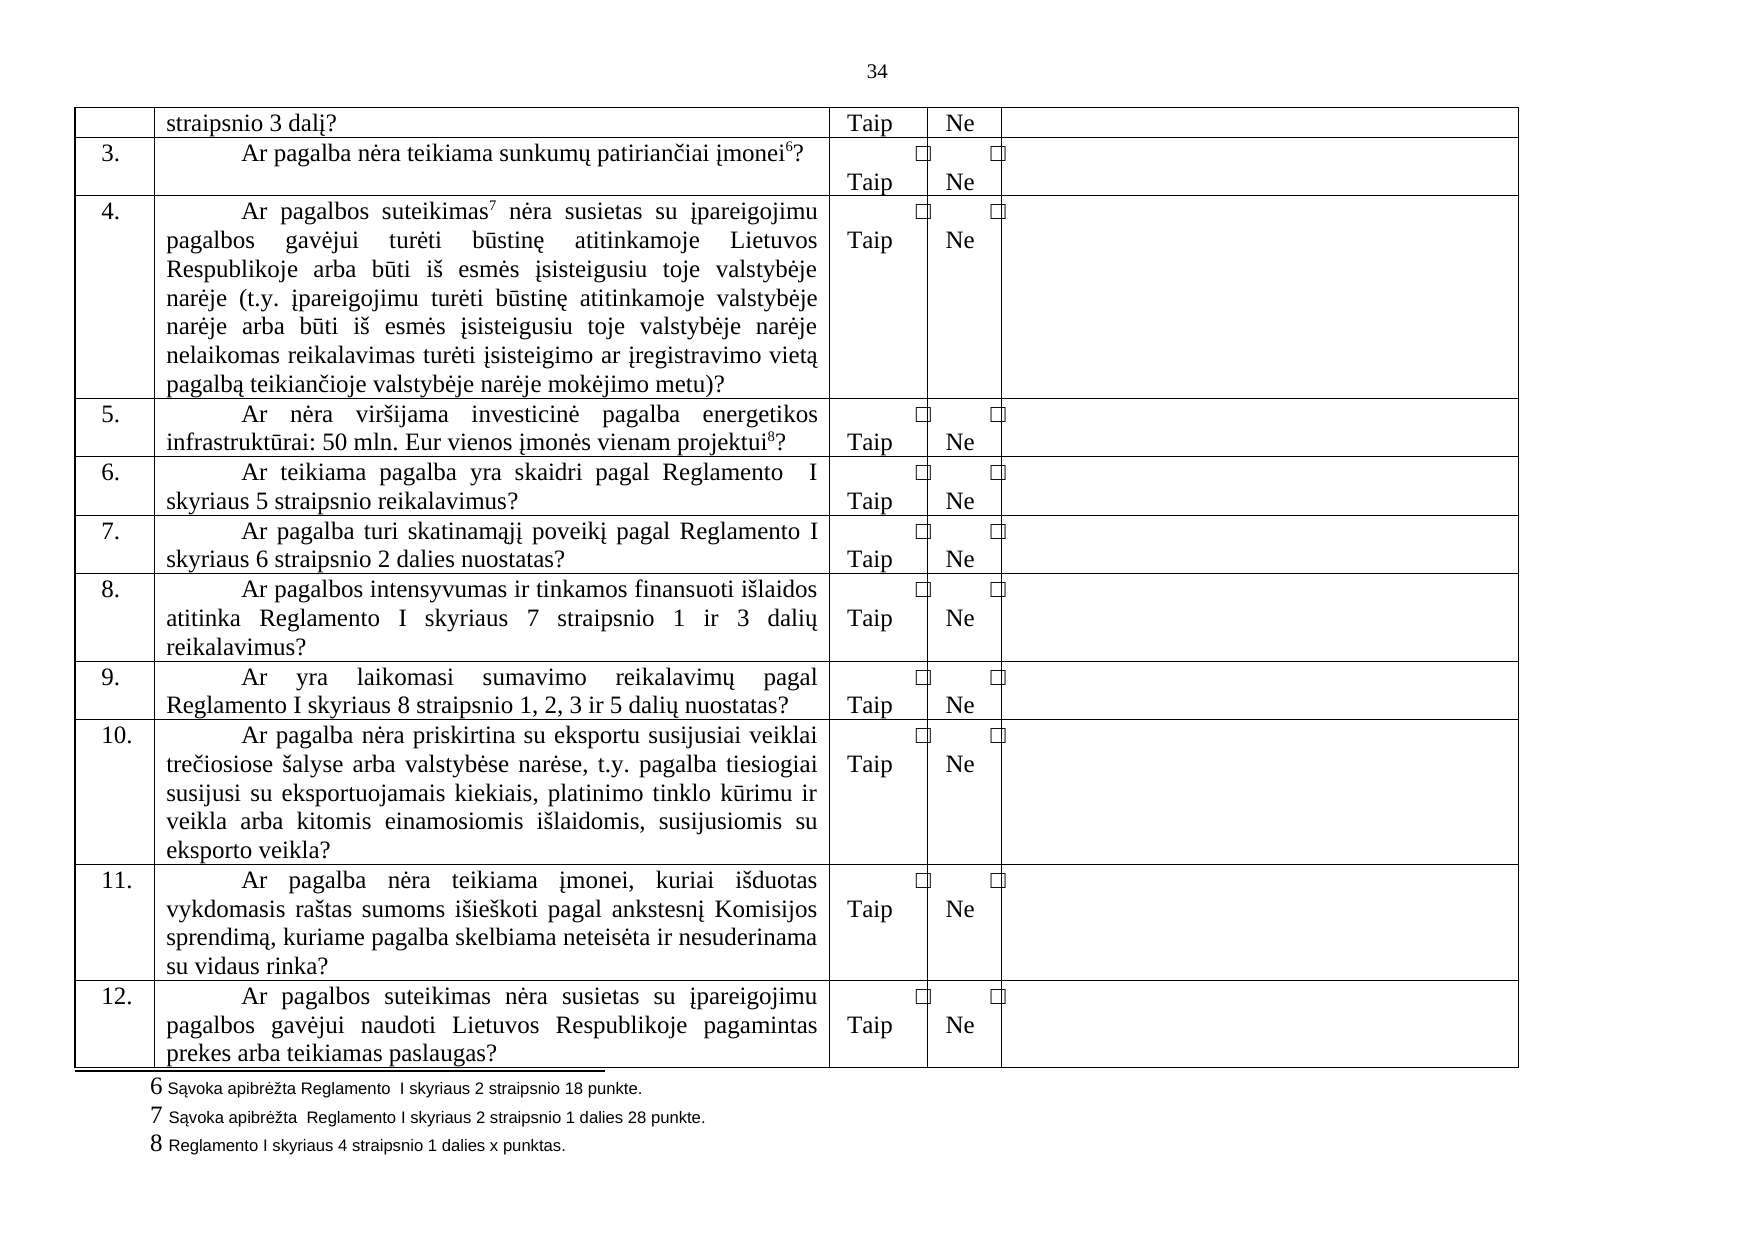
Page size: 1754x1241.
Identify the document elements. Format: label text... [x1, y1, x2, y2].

table_cell Ar pagalbos suteikimas nėra susietas su įpareigojimu pagalbos gavėjui naudoti Lietuvos Respublikoje pagamintas prekes arba teikiamas paslaugas? [155, 981, 829, 1067]
table_cell [1002, 574, 1518, 661]
table_cell 7. [76, 516, 154, 573]
table_cell [1002, 138, 1518, 195]
table_cell Ar pagalba nėra priskirtina su eksportu susijusiai veiklai trečiosiose šalyse arba valstybėse narėse, t.y. pagalba tiesiogiai susijusi su eksportuojamais kiekiais, platinimo tinklo kūrimu ir veikla arba kitomis einamosiomis išlaidomis, susijusiomis su eksporto veikla? [155, 720, 829, 864]
table_cell 5. [76, 399, 154, 456]
table_cell Ar pagalbos intensyvumas ir tinkamos finansuoti išlaidos atitinka Reglamento I skyriaus 7 straipsnio 1 ir 3 dalių reikalavimus? [155, 574, 829, 661]
table_cell □ Taip [830, 981, 927, 1067]
table_cell 11. [76, 865, 154, 980]
table_cell □ Ne [928, 662, 1001, 719]
table_cell [1002, 399, 1518, 456]
table_cell □ Ne [928, 457, 1001, 515]
table_cell □ Taip [830, 662, 927, 719]
table_cell Ar pagalba nėra teikiama sunkumų patiriančiai įmonei? [155, 138, 829, 195]
table_cell □ Taip [830, 516, 927, 573]
table_cell [1002, 457, 1518, 515]
table_cell □ Ne [928, 399, 1001, 456]
table_cell □ Taip [830, 138, 927, 195]
table_cell 10. [76, 720, 154, 864]
table_cell [1002, 196, 1518, 398]
table_cell 9. [76, 662, 154, 719]
table_cell □ Ne [928, 574, 1001, 661]
table_cell □ Ne [928, 138, 1001, 195]
table_cell □ Taip [830, 457, 927, 515]
table_cell □ Taip [830, 196, 927, 398]
table_cell [1002, 720, 1518, 864]
table_cell [1002, 865, 1518, 980]
table_cell Ar pagalba nėra teikiama įmonei, kuriai išduotas vykdomasis raštas sumoms išieškoti pagal ankstesnį Komisijos sprendimą, kuriame pagalba skelbiama neteisėta ir nesuderinama su vidaus rinka? [155, 865, 829, 980]
table_cell □ Ne [928, 516, 1001, 573]
table_cell □ Taip [830, 720, 927, 864]
table_cell [1002, 516, 1518, 573]
table_cell straipsnio 3 dalį? [155, 108, 829, 137]
table_cell [1002, 108, 1518, 137]
table_cell 6. [76, 457, 154, 515]
table_cell Ar pagalbos suteikimas nėra susietas su įpareigojimu pagalbos gavėjui turėti būstinę atitinkamoje Lietuvos Respublikoje arba būti iš esmės įsisteigusiu toje valstybėje narėje (t.y. įpareigojimu turėti būstinę atitinkamoje valstybėje narėje arba būti iš esmės įsisteigusiu toje valstybėje narėje nelaikomas reikalavimas turėti įsisteigimo ar įregistravimo vietą pagalbą teikiančioje valstybėje narėje mokėjimo metu)? [155, 196, 829, 398]
table_cell □ Ne [928, 108, 1001, 137]
table_cell Ar yra laikomasi sumavimo reikalavimų pagal Reglamento I skyriaus 8 straipsnio 1, 2, 3 ir 5 dalių nuostatas? [155, 662, 829, 719]
table_cell 3. [76, 138, 154, 195]
table_cell □ Taip [830, 108, 927, 137]
table_cell Ar pagalba turi skatinamąjį poveikį pagal Reglamento I skyriaus 6 straipsnio 2 dalies nuostatas? [155, 516, 829, 573]
table_cell Ar nėra viršijama investicinė pagalba energetikos infrastruktūrai: 50 mln. Eur vienos įmonės vienam projektui? [155, 399, 829, 456]
table_cell [1002, 981, 1518, 1067]
table_cell 12. [76, 981, 154, 1067]
table_cell □ Taip [830, 399, 927, 456]
table_cell □ Ne [928, 720, 1001, 864]
table_cell □ Ne [928, 196, 1001, 398]
table_cell □ Ne [928, 981, 1001, 1067]
table_cell □ Taip [830, 865, 927, 980]
table_cell □ Taip [830, 574, 927, 661]
table_cell [1002, 662, 1518, 719]
table_cell 4. [76, 196, 154, 398]
table_cell Ar teikiama pagalba yra skaidri pagal Reglamento I skyriaus 5 straipsnio reikalavimus? [155, 457, 829, 515]
table_cell [76, 108, 154, 137]
table_cell □ Ne [928, 865, 1001, 980]
table_cell 8. [76, 574, 154, 661]
